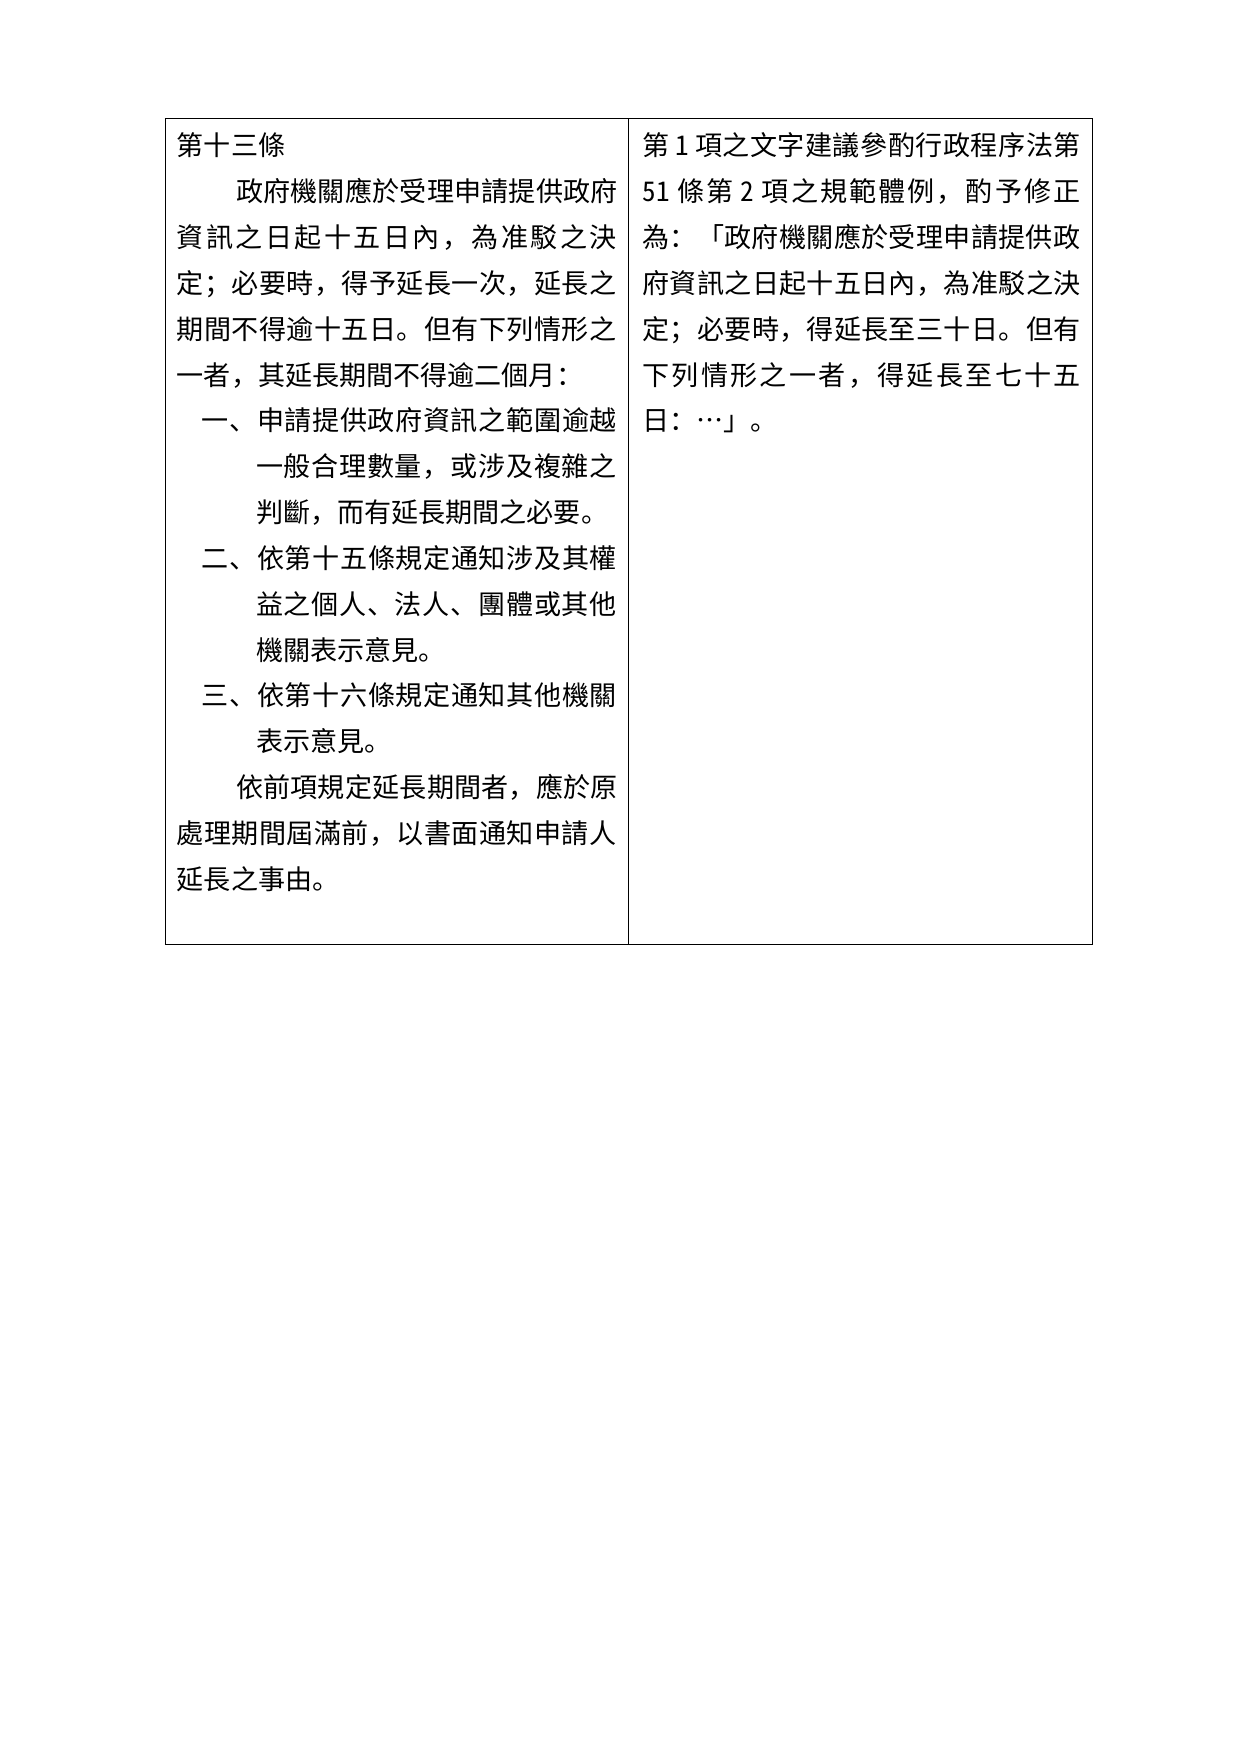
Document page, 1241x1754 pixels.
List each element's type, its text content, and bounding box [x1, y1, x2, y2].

table_cell 第十三條 政府機關應於受理申請提供政府資訊之日起十五日內，為准駁之決定；必要時，得予延長一次，延長之期間不得逾十五日。但有下列情形之一者，其延長期間不得逾二個月： 一、申請提供政府資訊之範圍逾越一般合理數量，或涉及複雜之判斷，而有延長期間之必要。 二、依第十五條規定通知涉及其權益之個人、法人、團體或其他機關表示意見。 三、依第十六條規定通知其他機關表示意見。 依前項規定延長期間者，應於原處理期間屆滿前，以書面通知申請人延長之事由。 [166, 119, 628, 944]
table_cell 第1項之文字建議參酌行政程序法第51條第2項之規範體例，酌予修正為：「政府機關應於受理申請提供政府資訊之日起十五日內，為准駁之決定；必要時，得延長至三十日。但有下列情形之一者，得延長至七十五日：…」。 [629, 119, 1092, 944]
